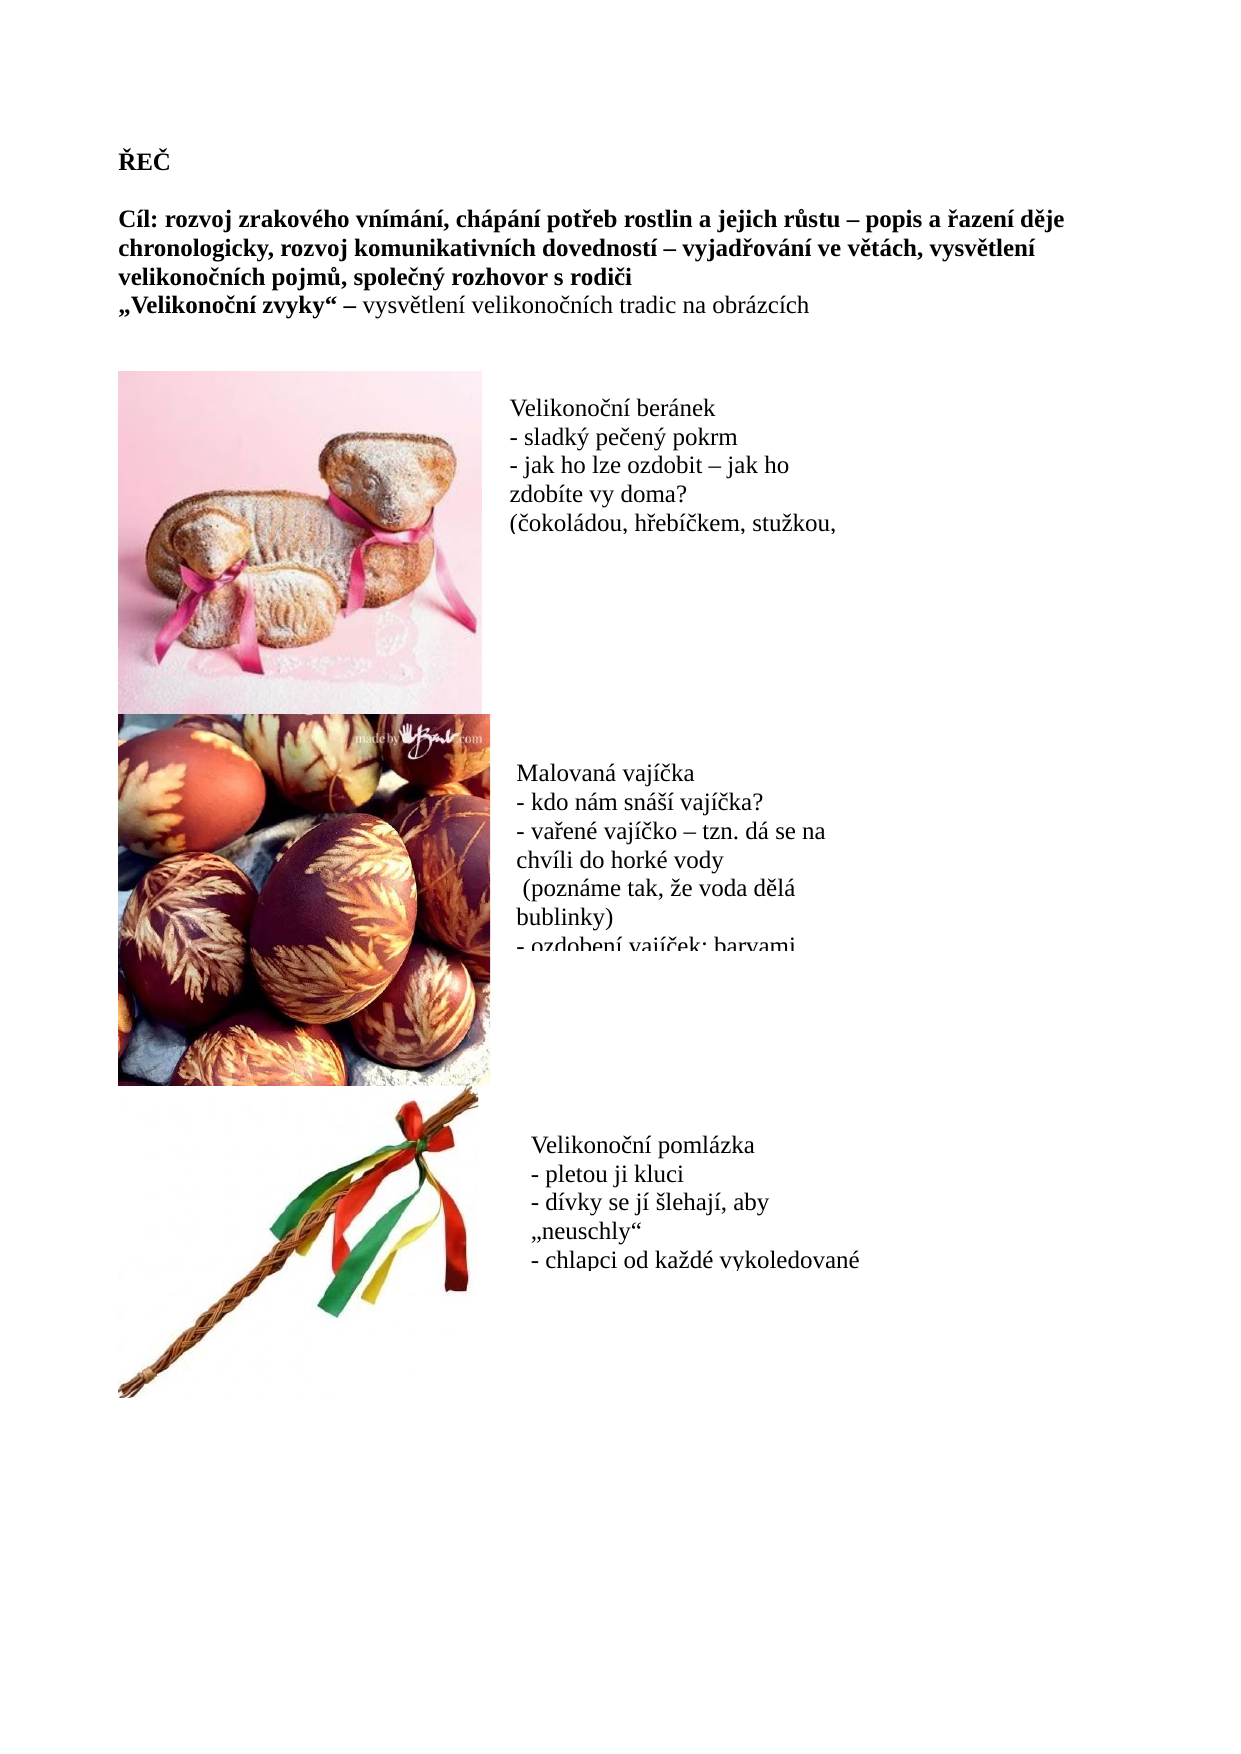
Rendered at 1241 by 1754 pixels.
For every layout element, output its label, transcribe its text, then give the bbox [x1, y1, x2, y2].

text Velikonoční beránek - sladký pečený pokrm - jak ho lze ozdobit – jak ho zdobíte vy doma? (čokoládou, hřebíčkem, stužkou, citronovoupolevou…) [509, 393, 843, 534]
text „Velikonoční zvyky“ – vysvětlení velikonočních tradic na obrázcích [118, 291, 1122, 319]
text Malovaná vajíčka - kdo nám snáší vajíčka? - vařené vajíčko – tzn. dá se na chvíli do horké vody (poznáme tak, že voda dělá bublinky) - ozdobení vajíček: barvami v ruce, v nádobě s barvou, lze ozdobit přírodninami viz. obrázek, lepením obrázků apod. [516, 758, 850, 951]
text ŘEČ Cíl: rozvoj zrakového vnímání, chápání potřeb rostlin a jejich růstu – popis a řazení děje chronologicky, rozvoj komunikativních dovedností – vyjadřování ve větách, vysvětlení velikonočních pojmů, společný rozhovor s rodiči [118, 147, 1122, 291]
text Velikonoční pomlázka - pletou ji kluci - dívky se jí šlehají, aby „neuschly“ - chlapci od každé vykoledované dívky dostanou stužku na svou pomlázku [531, 1130, 864, 1271]
